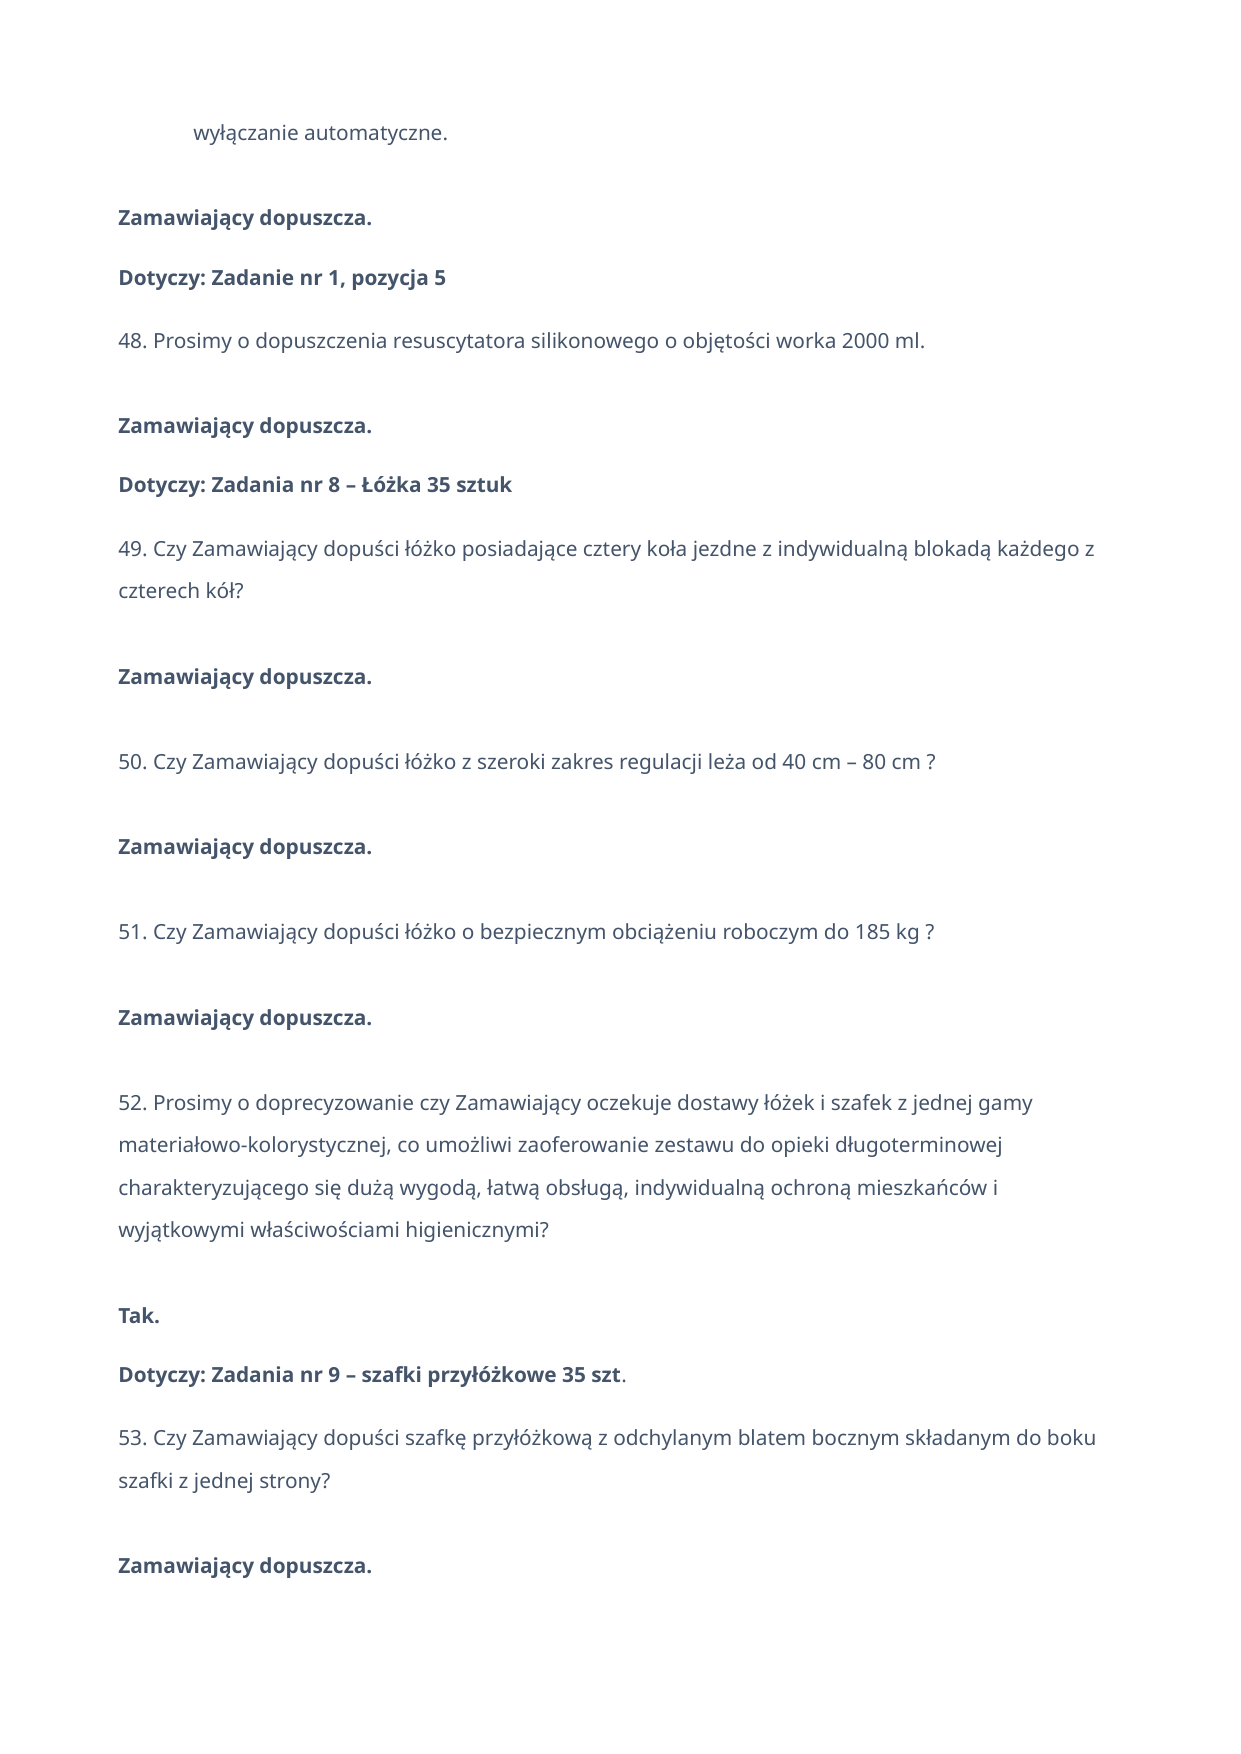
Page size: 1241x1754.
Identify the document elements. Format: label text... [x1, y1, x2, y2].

list Zamawiający dopuszcza. [118, 411, 1122, 440]
list Zamawiający dopuszcza. [118, 662, 1122, 690]
list Zamawiający dopuszcza. [118, 203, 1122, 232]
text Dotyczy: Zadanie nr 1, pozycja 5 [118, 263, 1122, 291]
list Zamawiający dopuszcza. [118, 832, 1122, 861]
list Zamawiający dopuszcza. [118, 1551, 1122, 1580]
text Dotyczy: Zadania nr 8 – Łóżka 35 sztuk [118, 471, 1122, 499]
list 50. Czy Zamawiający dopuści łóżko z szeroki zakres regulacji leża od 40 cm – 80 cm ? [118, 747, 1122, 775]
list wyłączanie automatyczne. [156, 118, 1122, 147]
list Tak. [118, 1301, 1122, 1329]
list 49. Czy Zamawiający dopuści łóżko posiadające cztery koła jezdne z indywidualną blokadą każdego z czterech kół? [118, 534, 1122, 605]
list 52. Prosimy o doprecyzowanie czy Zamawiający oczekuje dostawy łóżek i szafek z jednej gamy materiałowo-kolorystycznej, co umożliwi zaoferowanie zestawu do opieki długoterminowej charakteryzującego się dużą wygodą, łatwą obsługą, indywidualną ochroną mieszkańców i wyjątkowymi właściwościami higienicznymi? [118, 1088, 1122, 1244]
text Dotyczy: Zadania nr 9 – szafki przyłóżkowe 35 szt. [118, 1360, 1122, 1388]
list 48. Prosimy o dopuszczenia resuscytatora silikonowego o objętości worka 2000 ml. [118, 326, 1122, 354]
list 51. Czy Zamawiający dopuści łóżko o bezpiecznym obciążeniu roboczym do 185 kg ? [118, 917, 1122, 946]
list Zamawiający dopuszcza. [118, 1003, 1122, 1031]
list 53. Czy Zamawiający dopuści szafkę przyłóżkową z odchylanym blatem bocznym składanym do boku szafki z jednej strony? [118, 1423, 1122, 1494]
